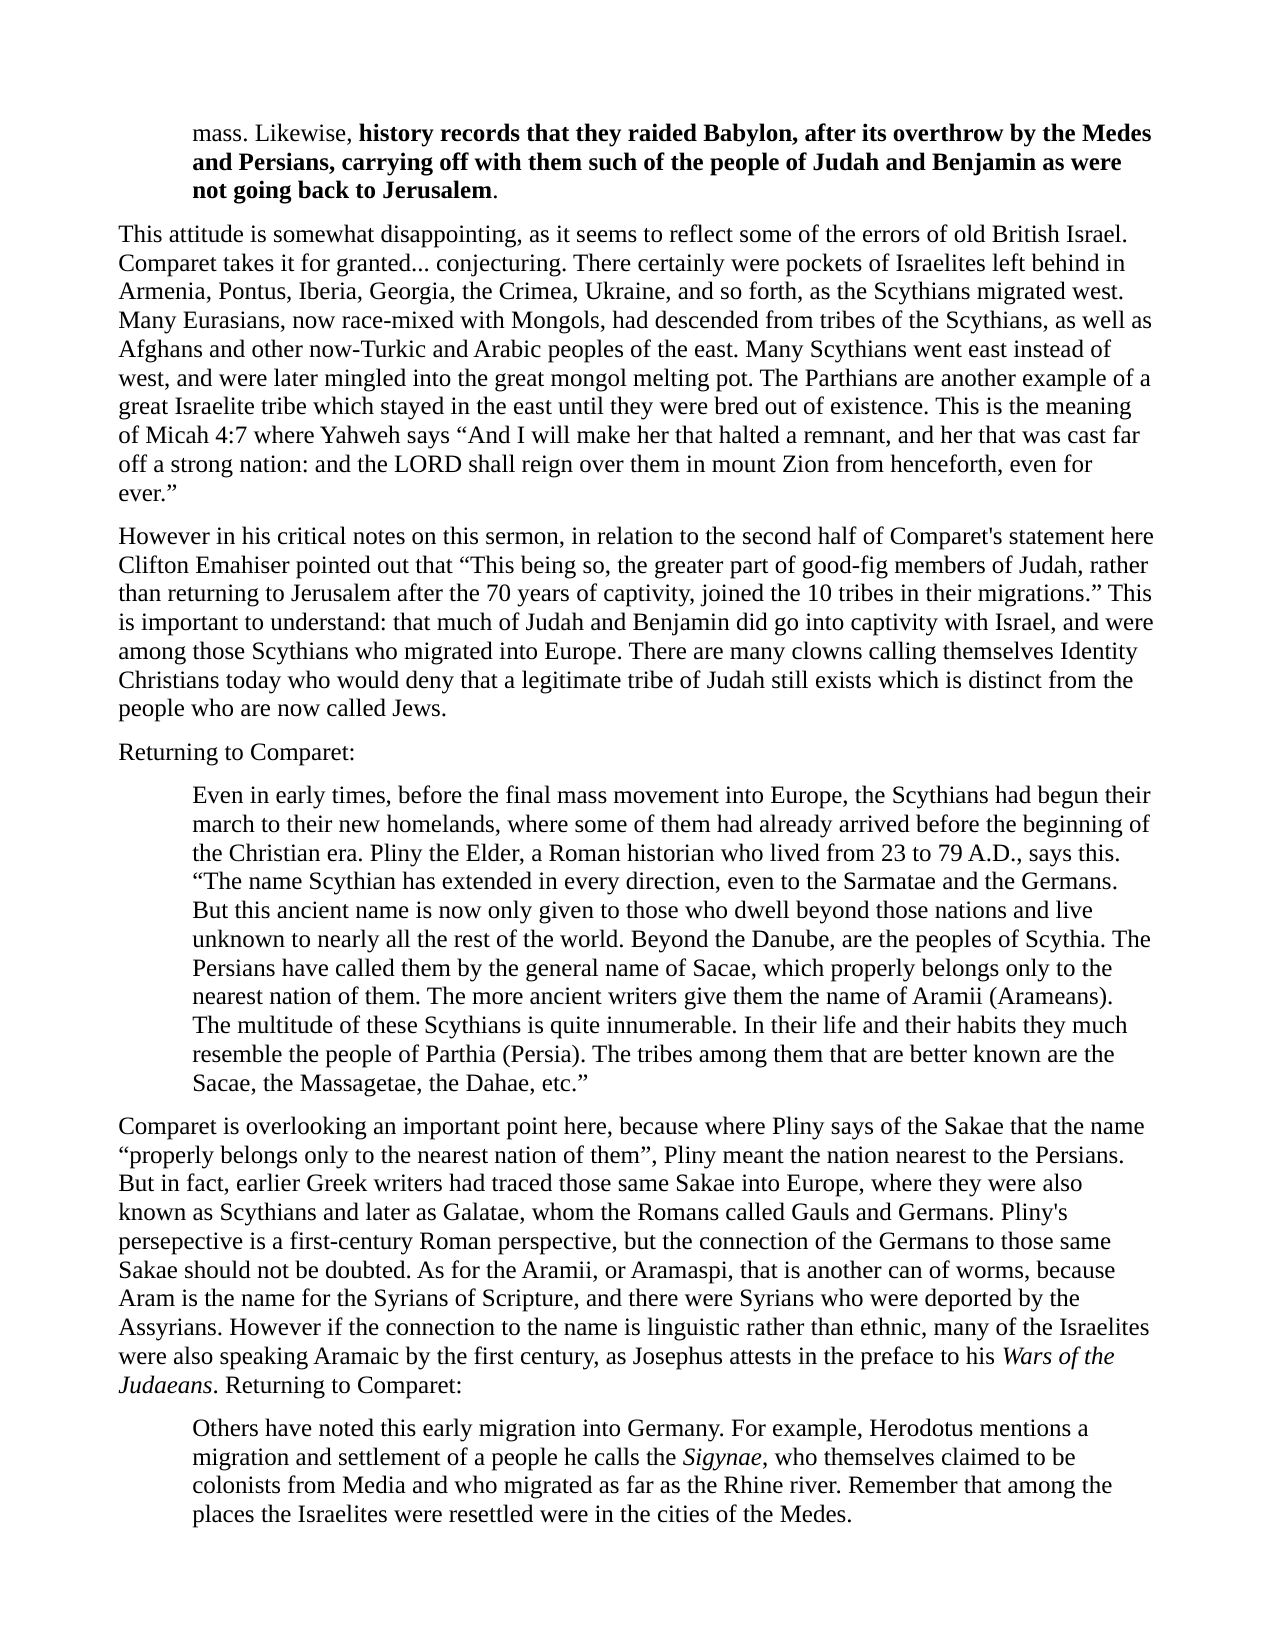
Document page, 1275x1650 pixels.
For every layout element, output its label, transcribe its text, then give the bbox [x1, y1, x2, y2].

text This attitude is somewhat disappointing, as it seems to reflect some of the errors of old British Israel. Comparet takes it for granted... conjecturing. There certainly were pockets of Israelites left behind in Armenia, Pontus, Iberia, Georgia, the Crimea, Ukraine, and so forth, as the Scythians migrated west. Many Eurasians, now race-mixed with Mongols, had descended from tribes of the Scythians, as well as Afghans and other now-Turkic and Arabic peoples of the east. Many Scythians went east instead of west, and were later mingled into the great mongol melting pot. The Parthians are another example of a great Israelite tribe which stayed in the east until they were bred out of existence. This is the meaning of Micah 4:7 where Yahweh says “And I will make her that halted a remnant, and her that was cast far off a strong nation: and the LORD shall reign over them in mount Zion from henceforth, even for ever.” [118, 219, 1157, 506]
text mass. Likewise, history records that they raided Babylon, after its overthrow by the Medes and Persians, carrying off with them such of the people of Judah and Benjamin as were not going back to Jerusalem. [192, 118, 1157, 204]
text Comparet is overlooking an important point here, because where Pliny says of the Sakae that the name “properly belongs only to the nearest nation of them”, Pliny meant the nation nearest to the Persians. But in fact, earlier Greek writers had traced those same Sakae into Europe, where they were also known as Scythians and later as Galatae, whom the Romans called Gauls and Germans. Pliny's persepective is a first-century Roman perspective, but the connection of the Germans to those same Sakae should not be doubted. As for the Aramii, or Aramaspi, that is another can of worms, because Aram is the name for the Syrians of Scripture, and there were Syrians who were deported by the Assyrians. However if the connection to the name is linguistic rather than ethnic, many of the Israelites were also speaking Aramaic by the first century, as Josephus attests in the preface to his Wars of the Judaeans. Returning to Comparet: [118, 1111, 1157, 1398]
text Others have noted this early migration into Germany. For example, Herodotus mentions a migration and settlement of a people he calls the Sigynae, who themselves claimed to be colonists from Media and who migrated as far as the Rhine river. Remember that among the places the Israelites were resettled were in the cities of the Medes. [192, 1413, 1157, 1528]
text Even in early times, before the final mass movement into Europe, the Scythians had begun their march to their new homelands, where some of them had already arrived before the beginning of the Christian era. Pliny the Elder, a Roman historian who lived from 23 to 79 A.D., says this. “The name Scythian has extended in every direction, even to the Sarmatae and the Germans. But this ancient name is now only given to those who dwell beyond those nations and live unknown to nearly all the rest of the world. Beyond the Danube, are the peoples of Scythia. The Persians have called them by the general name of Sacae, which properly belongs only to the nearest nation of them. The more ancient writers give them the name of Aramii (Arameans). The multitude of these Scythians is quite innumerable. In their life and their habits they much resemble the people of Parthia (Persia). The tribes among them that are better known are the Sacae, the Massagetae, the Dahae, etc.” [192, 780, 1157, 1096]
text Returning to Comparet: [118, 737, 1157, 766]
text However in his critical notes on this sermon, in relation to the second half of Comparet's statement here Clifton Emahiser pointed out that “This being so, the greater part of good-fig members of Judah, rather than returning to Jerusalem after the 70 years of captivity, joined the 10 tribes in their migrations.” This is important to understand: that much of Judah and Benjamin did go into captivity with Israel, and were among those Scythians who migrated into Europe. There are many clowns calling themselves Identity Christians today who would deny that a legitimate tribe of Judah still exists which is distinct from the people who are now called Jews. [118, 521, 1157, 722]
